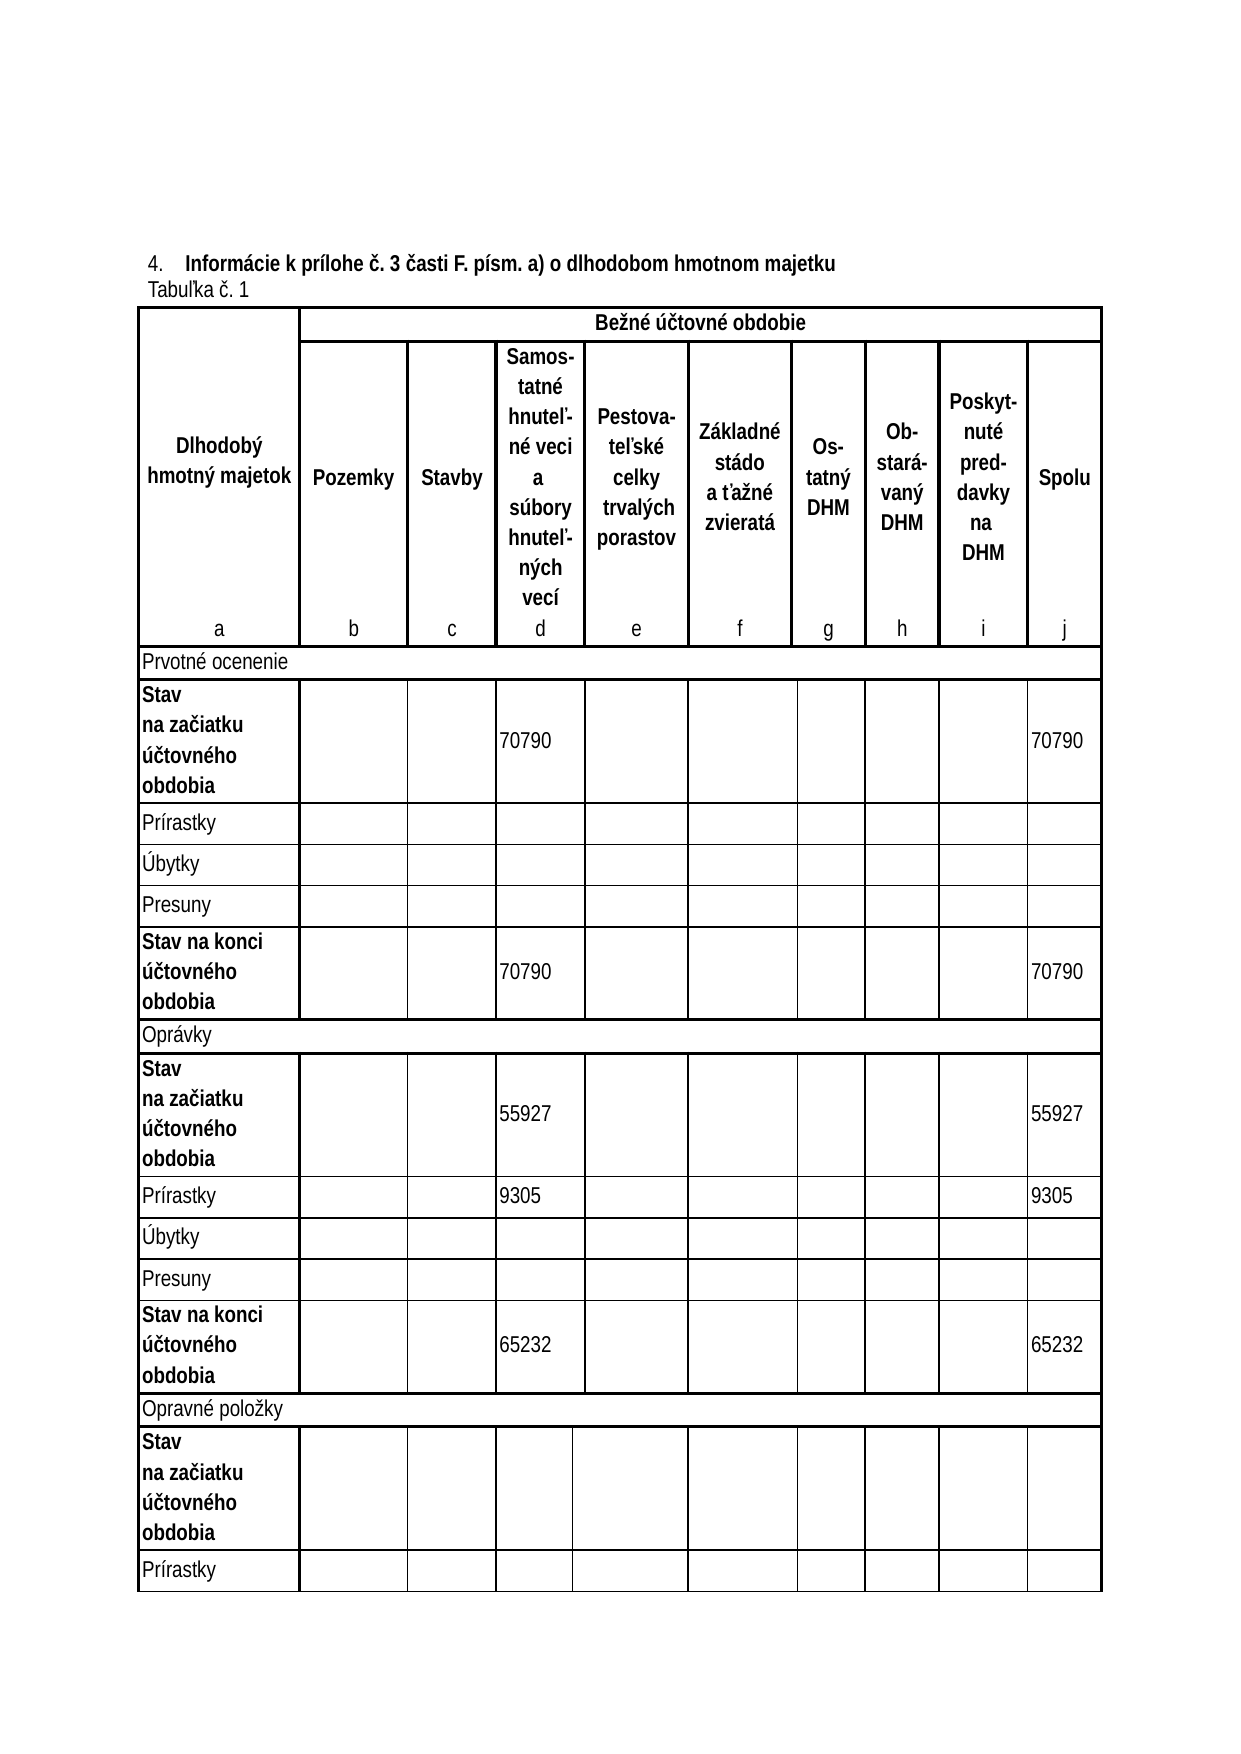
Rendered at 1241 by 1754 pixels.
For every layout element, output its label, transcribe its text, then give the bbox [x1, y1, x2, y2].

table_cell [1028, 845, 1100, 885]
table_cell [689, 845, 797, 885]
table_cell Pozemky [301, 343, 406, 614]
table_cell [301, 1551, 407, 1591]
table_cell a [140, 615, 298, 645]
table_cell b [301, 615, 406, 645]
table_cell [408, 1551, 495, 1591]
table_cell [586, 1301, 687, 1392]
table_cell [798, 1301, 864, 1392]
table_cell [586, 1055, 687, 1176]
table_cell [586, 845, 687, 885]
table_cell 9305 [497, 1177, 584, 1217]
table_cell [798, 1055, 864, 1176]
table_cell [586, 886, 687, 926]
table_cell [689, 1219, 797, 1258]
table_cell [497, 1260, 584, 1300]
table_cell [301, 1055, 407, 1176]
table_cell [866, 886, 938, 926]
table_cell [798, 681, 864, 802]
table_cell [940, 804, 1027, 843]
table_cell [301, 928, 407, 1018]
table_cell [798, 845, 864, 885]
table_cell [940, 1301, 1027, 1392]
table_cell Opravné položky [140, 1395, 1100, 1425]
table_cell [798, 928, 864, 1018]
table_cell [301, 804, 407, 843]
table_cell Prírastky [140, 1177, 298, 1217]
table_cell [798, 1428, 864, 1549]
table_cell 70790 [497, 681, 584, 802]
table_cell [573, 1428, 687, 1549]
table_cell [1028, 1551, 1100, 1591]
table_cell 9305 [1028, 1177, 1100, 1217]
table_cell [940, 1055, 1027, 1176]
table_cell [866, 1177, 938, 1217]
table_cell [866, 1301, 938, 1392]
table_cell [408, 1260, 495, 1300]
table_cell Prírastky [140, 1551, 298, 1591]
table_cell [940, 1260, 1027, 1300]
table_cell Samos-tatné hnuteľ-né veci a súbory hnuteľ-ných vecí [498, 343, 583, 614]
table_cell [689, 886, 797, 926]
table_cell e [586, 615, 687, 645]
table_cell [866, 1428, 938, 1549]
table_cell [866, 845, 938, 885]
table_cell [301, 1260, 407, 1300]
table_cell [866, 928, 938, 1018]
table_cell [1028, 886, 1100, 926]
table_cell [866, 1260, 938, 1300]
table_cell 55927 [1028, 1055, 1100, 1176]
table_cell Pestova-teľské celky trvalých porastov [586, 343, 687, 614]
table_cell 65232 [1028, 1301, 1100, 1392]
table_cell Stav na konci účtovného obdobia [140, 1301, 298, 1392]
table_cell g [793, 615, 864, 645]
table_cell [689, 804, 797, 843]
table_cell [866, 1551, 938, 1591]
table_cell [408, 1301, 495, 1392]
table_cell Stav na konci účtovného obdobia [140, 928, 298, 1018]
table_cell Prvotné ocenenie [140, 648, 1100, 678]
table_cell [798, 886, 864, 926]
table_cell Stavby [409, 343, 494, 614]
table_cell [301, 1219, 407, 1258]
table_cell [1028, 1260, 1100, 1300]
table_cell [866, 681, 938, 802]
table_cell [1028, 1219, 1100, 1258]
table_cell [408, 1219, 495, 1258]
table_cell [940, 681, 1027, 802]
table_cell 65232 [497, 1301, 584, 1392]
table_cell [497, 1219, 584, 1258]
table_cell [408, 886, 495, 926]
table_cell f [690, 615, 790, 645]
text Tabuľka č. 1 [148, 276, 1093, 302]
table_cell 70790 [1028, 928, 1100, 1018]
table_cell [798, 1551, 864, 1591]
table_cell [689, 681, 797, 802]
table_cell [497, 886, 584, 926]
table_cell [940, 1219, 1027, 1258]
table_cell Os-tatný DHM [793, 343, 864, 614]
table_cell [940, 1551, 1027, 1591]
table_cell [1028, 804, 1100, 843]
table_cell [497, 804, 584, 843]
table_cell [940, 886, 1027, 926]
table_cell 70790 [1028, 681, 1100, 802]
table_cell [689, 1301, 797, 1392]
table_cell Ob-stará-vaný DHM [867, 343, 937, 614]
table_cell [689, 1260, 797, 1300]
table_cell i [941, 615, 1026, 645]
table_cell [408, 845, 495, 885]
table_cell Presuny [140, 886, 298, 926]
table_cell [798, 1260, 864, 1300]
table_cell [497, 845, 584, 885]
table_cell [301, 1428, 407, 1549]
table_cell Stav na začiatku účtovného obdobia [140, 1428, 298, 1549]
table_cell [301, 845, 407, 885]
table_cell [940, 928, 1027, 1018]
table_cell [408, 681, 495, 802]
table_cell [586, 1219, 687, 1258]
table_cell [586, 804, 687, 843]
table_cell [408, 1055, 495, 1176]
table_cell Poskyt-nuté pred-davky na DHM [941, 343, 1026, 614]
table_cell Presuny [140, 1260, 298, 1300]
table_cell Stav na začiatku účtovného obdobia [140, 1055, 298, 1176]
table_cell Stav na začiatku účtovného obdobia [140, 681, 298, 802]
table_cell [866, 1055, 938, 1176]
table_cell Oprávky [140, 1021, 1100, 1052]
table_cell [689, 928, 797, 1018]
table_cell Úbytky [140, 1219, 298, 1258]
table_cell [798, 804, 864, 843]
table_cell [689, 1428, 797, 1549]
table_cell [586, 681, 687, 802]
table_cell [408, 1177, 495, 1217]
table_cell Prírastky [140, 804, 298, 843]
table_cell [586, 1260, 687, 1300]
table_cell [940, 1428, 1027, 1549]
table_header Dlhodobý hmotný majetok [140, 309, 298, 614]
title Informácie k prílohe č. 3 časti F. písm. a) o dlhodobom hmotnom majetku [148, 250, 1093, 276]
table_cell h [867, 615, 937, 645]
table_cell [866, 1219, 938, 1258]
table_cell [689, 1551, 797, 1591]
table_cell Základné stádo a ťažné zvieratá [690, 343, 790, 614]
table_cell Úbytky [140, 845, 298, 885]
table_cell [408, 1428, 495, 1549]
table_cell [408, 804, 495, 843]
table_header Bežné účtovné obdobie [301, 309, 1100, 339]
table_cell [301, 886, 407, 926]
table_cell [866, 804, 938, 843]
table_cell [940, 1177, 1027, 1217]
table_cell [301, 1177, 407, 1217]
table_cell [689, 1177, 797, 1217]
table_cell [497, 1551, 572, 1591]
table_cell [689, 1055, 797, 1176]
table_cell 55927 [497, 1055, 584, 1176]
table_cell j [1029, 615, 1100, 645]
table_cell [798, 1177, 864, 1217]
table_cell [301, 1301, 407, 1392]
table_cell [301, 681, 407, 802]
table_cell 70790 [497, 928, 584, 1018]
table_cell [408, 928, 495, 1018]
table_cell [798, 1219, 864, 1258]
table_cell [940, 845, 1027, 885]
table_cell Spolu [1029, 343, 1100, 614]
table_cell [497, 1428, 572, 1549]
table_cell [586, 928, 687, 1018]
table_cell d [498, 615, 583, 645]
table_cell [1028, 1428, 1100, 1549]
table_cell [573, 1551, 687, 1591]
table_cell c [409, 615, 494, 645]
table_cell [586, 1177, 687, 1217]
